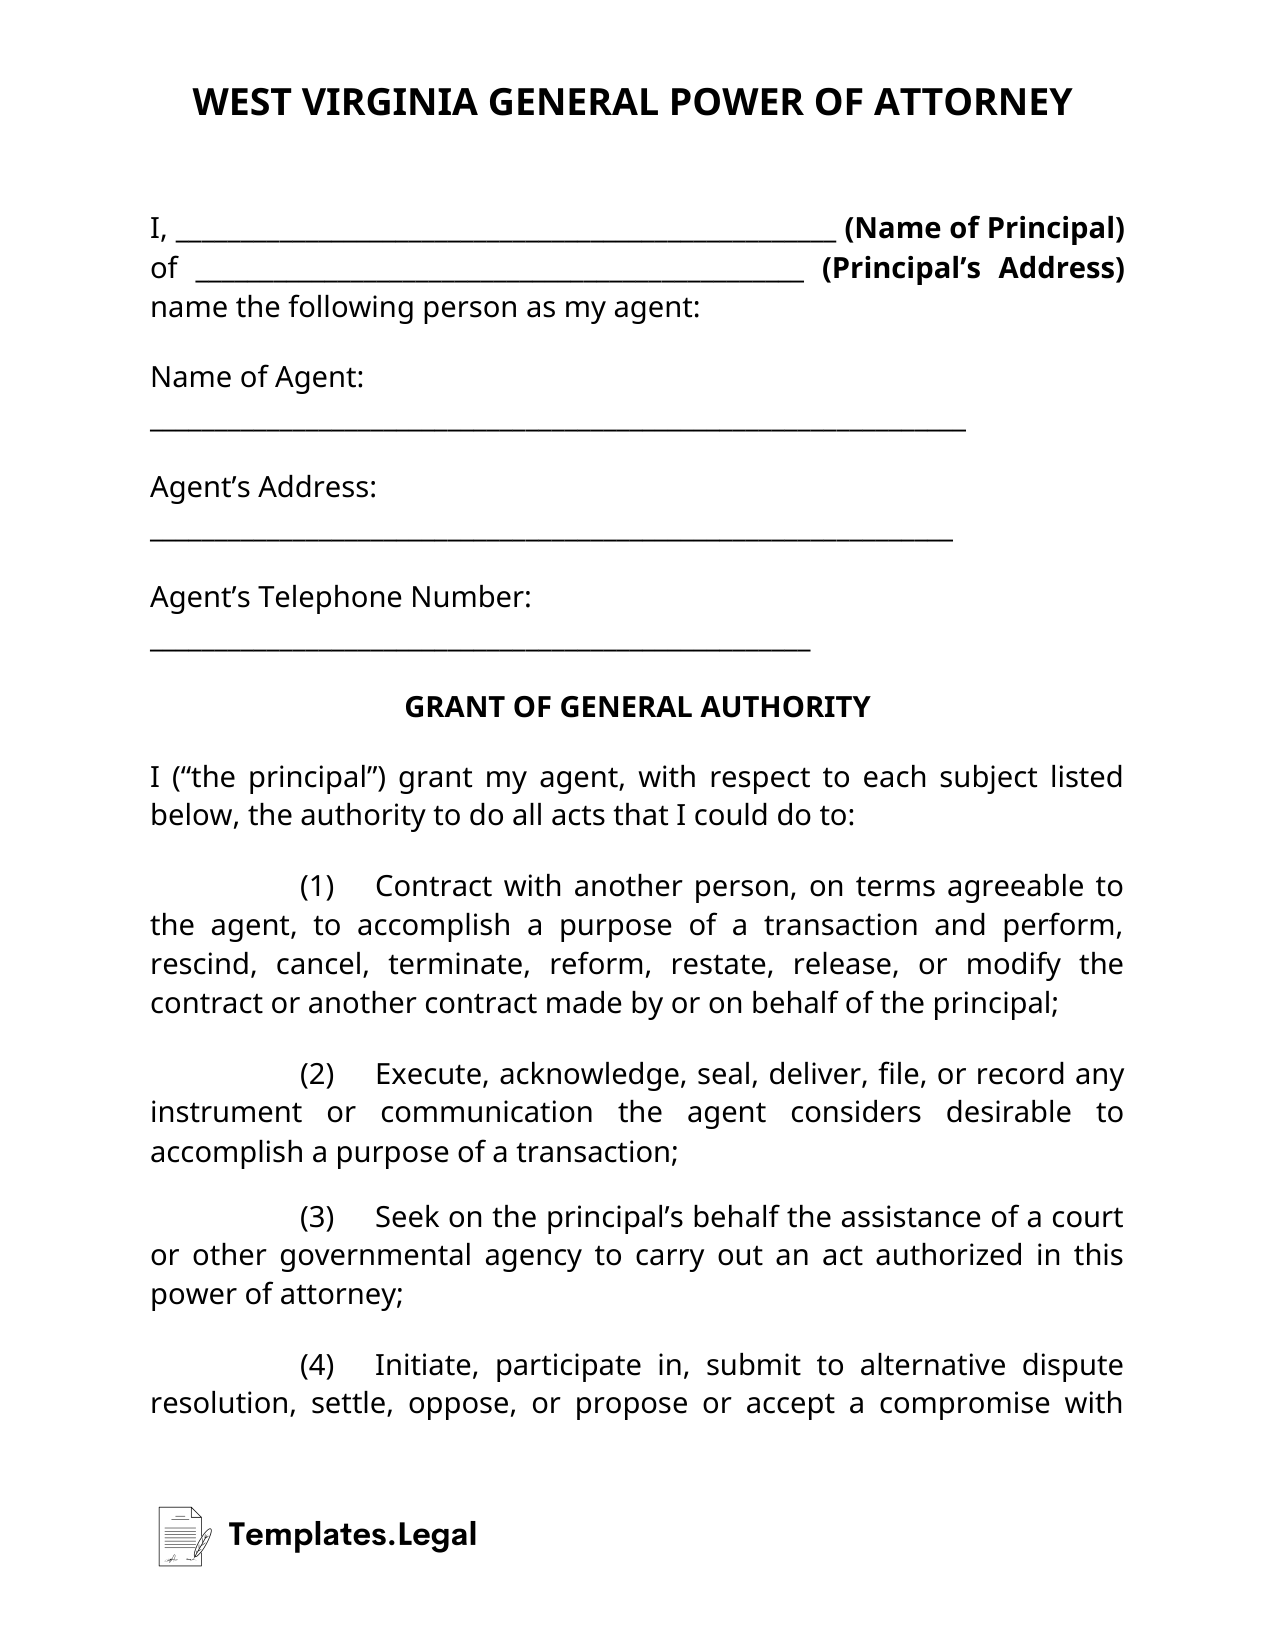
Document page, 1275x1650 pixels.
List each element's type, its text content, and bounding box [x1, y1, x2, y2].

text Name of Agent: _______________________________________________________________ [150, 356, 1125, 436]
list Execute, acknowledge, seal, deliver, file, or record any instrument or communication the agent considers desirable to accomplish a purpose of a transaction; [150, 1053, 1125, 1171]
text GRANT OF GENERAL AUTHORITY [150, 686, 1125, 726]
text Agent’s Address: ______________________________________________________________ [150, 467, 1125, 546]
list Seek on the principal’s behalf the assistance of a court or other governmental agency to carry out an act authorized in this power of attorney; [150, 1196, 1125, 1313]
list Contract with another person, on terms agreeable to the agent, to accomplish a purpose of a transaction and perform, rescind, cancel, terminate, reform, restate, release, or modify the contract or another contract made by or on behalf of the principal; [150, 865, 1125, 1022]
list Initiate, participate in, submit to alternative dispute resolution, settle, oppose, or propose or accept a compromise with [150, 1344, 1125, 1422]
text I (“the principal”) grant my agent, with respect to each subject listed below, the authority to do all acts that I could do to: [150, 756, 1125, 834]
text I, ___________________________________________________ (Name of Principal) of _______________________________________________ (Principal’s Address) name the following person as my agent: [150, 207, 1125, 326]
text Agent’s Telephone Number: ___________________________________________________ [150, 577, 1125, 656]
text WEST VIRGINIA GENERAL POWER OF ATTORNEY [150, 75, 1125, 126]
